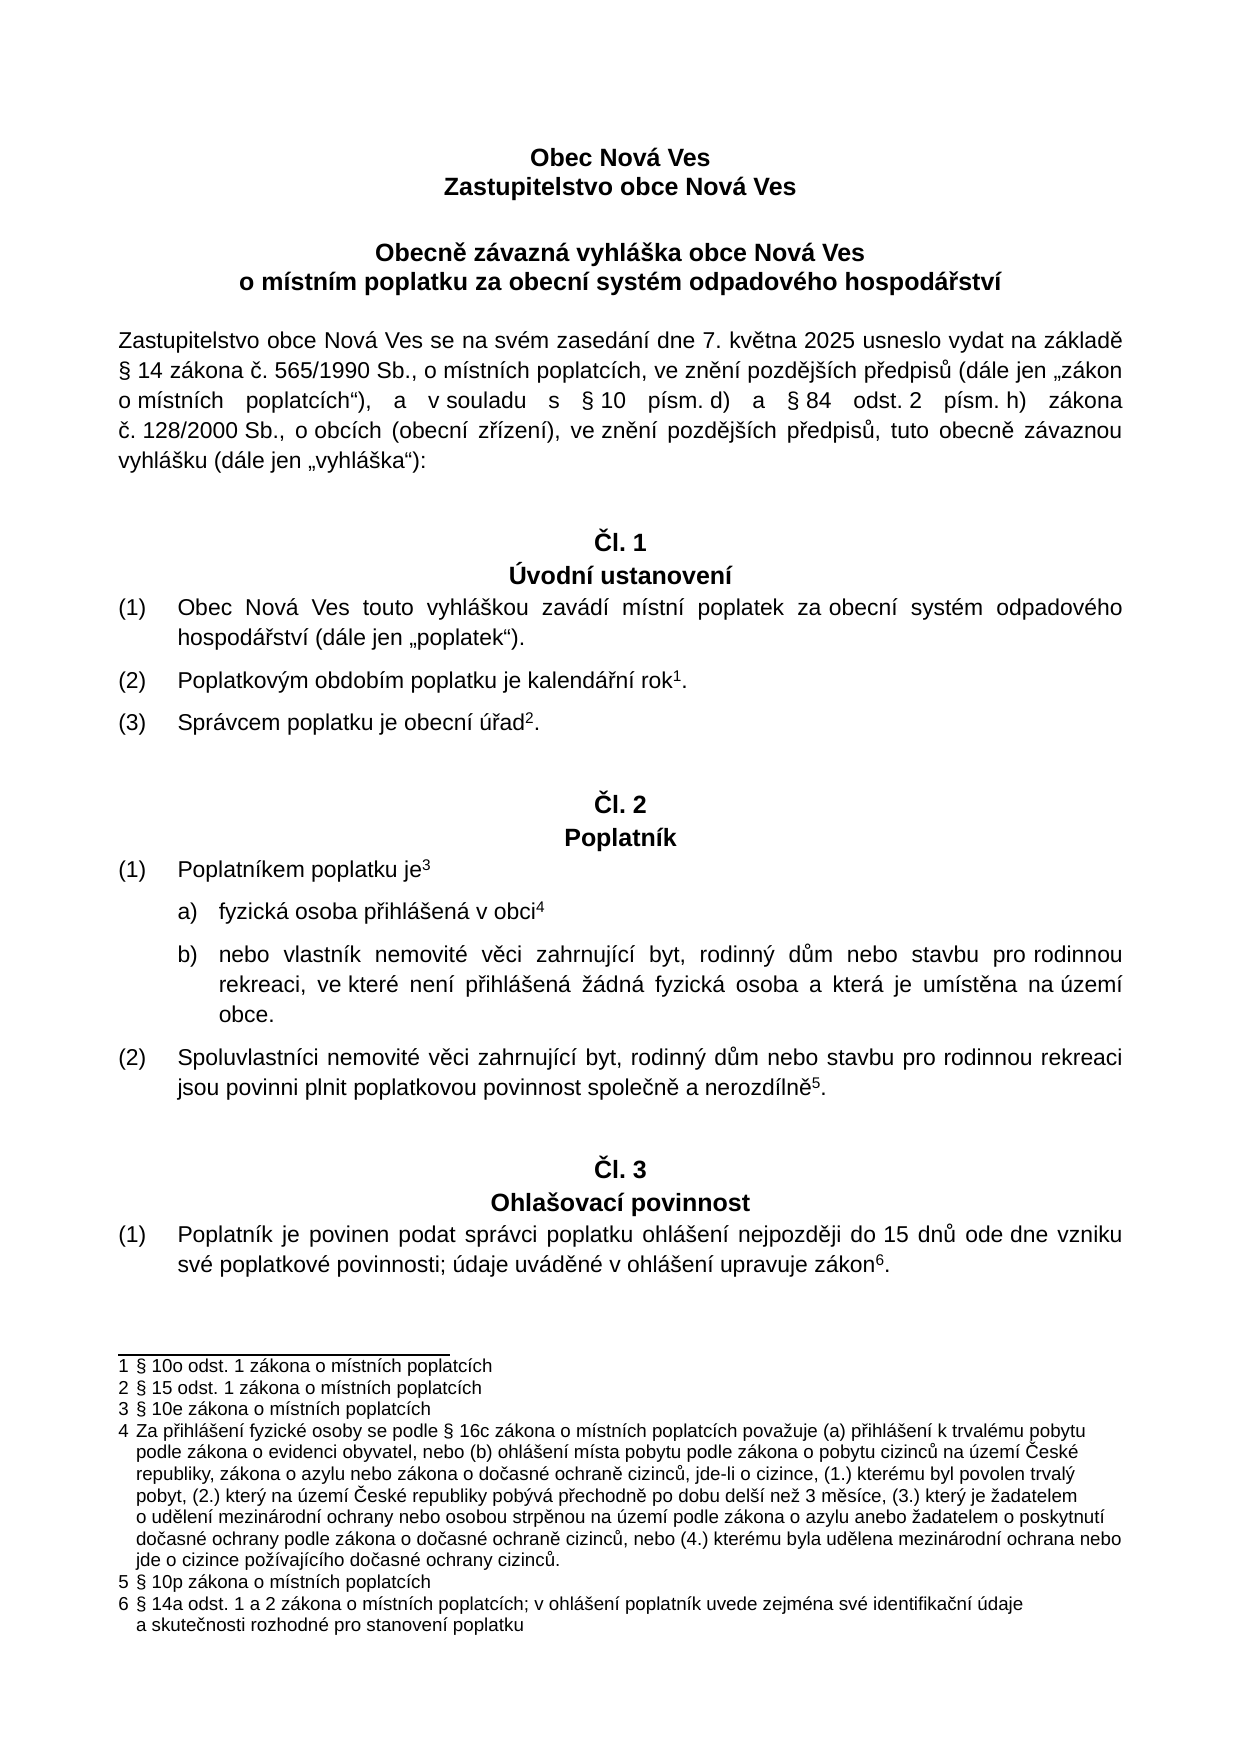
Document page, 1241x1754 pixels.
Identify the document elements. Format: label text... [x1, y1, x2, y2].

list Poplatkovým obdobím poplatku je kalendářní rok. [118, 667, 1122, 693]
subtitle Čl. 3 Ohlašovací povinnost [118, 1154, 1122, 1216]
list Obec Nová Ves touto vyhláškou zavádí místní poplatek za obecní systém odpadového hospodářství (dále jen „poplatek“). [118, 594, 1122, 650]
subtitle Čl. 1 Úvodní ustanovení [118, 528, 1122, 589]
subtitle Obecně závazná vyhláška obce Nová Ves o místním poplatku za obecní systém odpadového hospodářství [118, 238, 1122, 295]
list fyzická osoba přihlášená v obci [177, 898, 1122, 925]
text Obec Nová Ves Zastupitelstvo obce Nová Ves [118, 143, 1122, 201]
subtitle Čl. 2 Poplatník [118, 789, 1122, 851]
list § 10o odst. 1 zákona o místních poplatcích [118, 1355, 1122, 1377]
text Zastupitelstvo obce Nová Ves se na svém zasedání dne 7. května 2025 usneslo vydat na základě § 14 zákona č. 565/1990 Sb., o místních poplatcích, ve znění pozdějších předpisů (dále jen „zákon o místních poplatcích“), a v souladu s § 10 písm. d) a § 84 odst. 2 písm. h) zákona č. 128/2000 Sb., o obcích (obecní zřízení), ve znění pozdějších předpisů, tuto obecně závaznou vyhlášku (dále jen „vyhláška“): [118, 327, 1122, 474]
list § 10p zákona o místních poplatcích [118, 1571, 1122, 1592]
list § 10e zákona o místních poplatcích [118, 1398, 1122, 1420]
list nebo vlastník nemovité věci zahrnující byt, rodinný dům nebo stavbu pro rodinnou rekreaci, ve které není přihlášená žádná fyzická osoba a která je umístěna na území obce. [177, 941, 1122, 1028]
list Poplatník je povinen podat správci poplatku ohlášení nejpozději do 15 dnů ode dne vzniku své poplatkové povinnosti; údaje uváděné v ohlášení upravuje zákon. [118, 1221, 1122, 1277]
list § 14a odst. 1 a 2 zákona o místních poplatcích; v ohlášení poplatník uvede zejména své identifikační údaje a skutečnosti rozhodné pro stanovení poplatku [118, 1592, 1122, 1635]
list Správcem poplatku je obecní úřad. [118, 709, 1122, 736]
list Za přihlášení fyzické osoby se podle § 16c zákona o místních poplatcích považuje (a) přihlášení k trvalému pobytu podle zákona o evidenci obyvatel, nebo (b) ohlášení místa pobytu podle zákona o pobytu cizinců na území České republiky, zákona o azylu nebo zákona o dočasné ochraně cizinců, jde-li o cizince, (1.) kterému byl povolen trvalý pobyt, (2.) který na území České republiky pobývá přechodně po dobu delší než 3 měsíce, (3.) který je žadatelem o udělení mezinárodní ochrany nebo osobou strpěnou na území podle zákona o azylu anebo žadatelem o poskytnutí dočasné ochrany podle zákona o dočasné ochraně cizinců, nebo (4.) kterému byla udělena mezinárodní ochrana nebo jde o cizince požívajícího dočasné ochrany cizinců. [118, 1420, 1122, 1571]
list Spoluvlastníci nemovité věci zahrnující byt, rodinný dům nebo stavbu pro rodinnou rekreaci jsou povinni plnit poplatkovou povinnost společně a nerozdílně. [118, 1044, 1122, 1101]
list Poplatníkem poplatku je [118, 856, 1122, 882]
list § 15 odst. 1 zákona o místních poplatcích [118, 1377, 1122, 1398]
